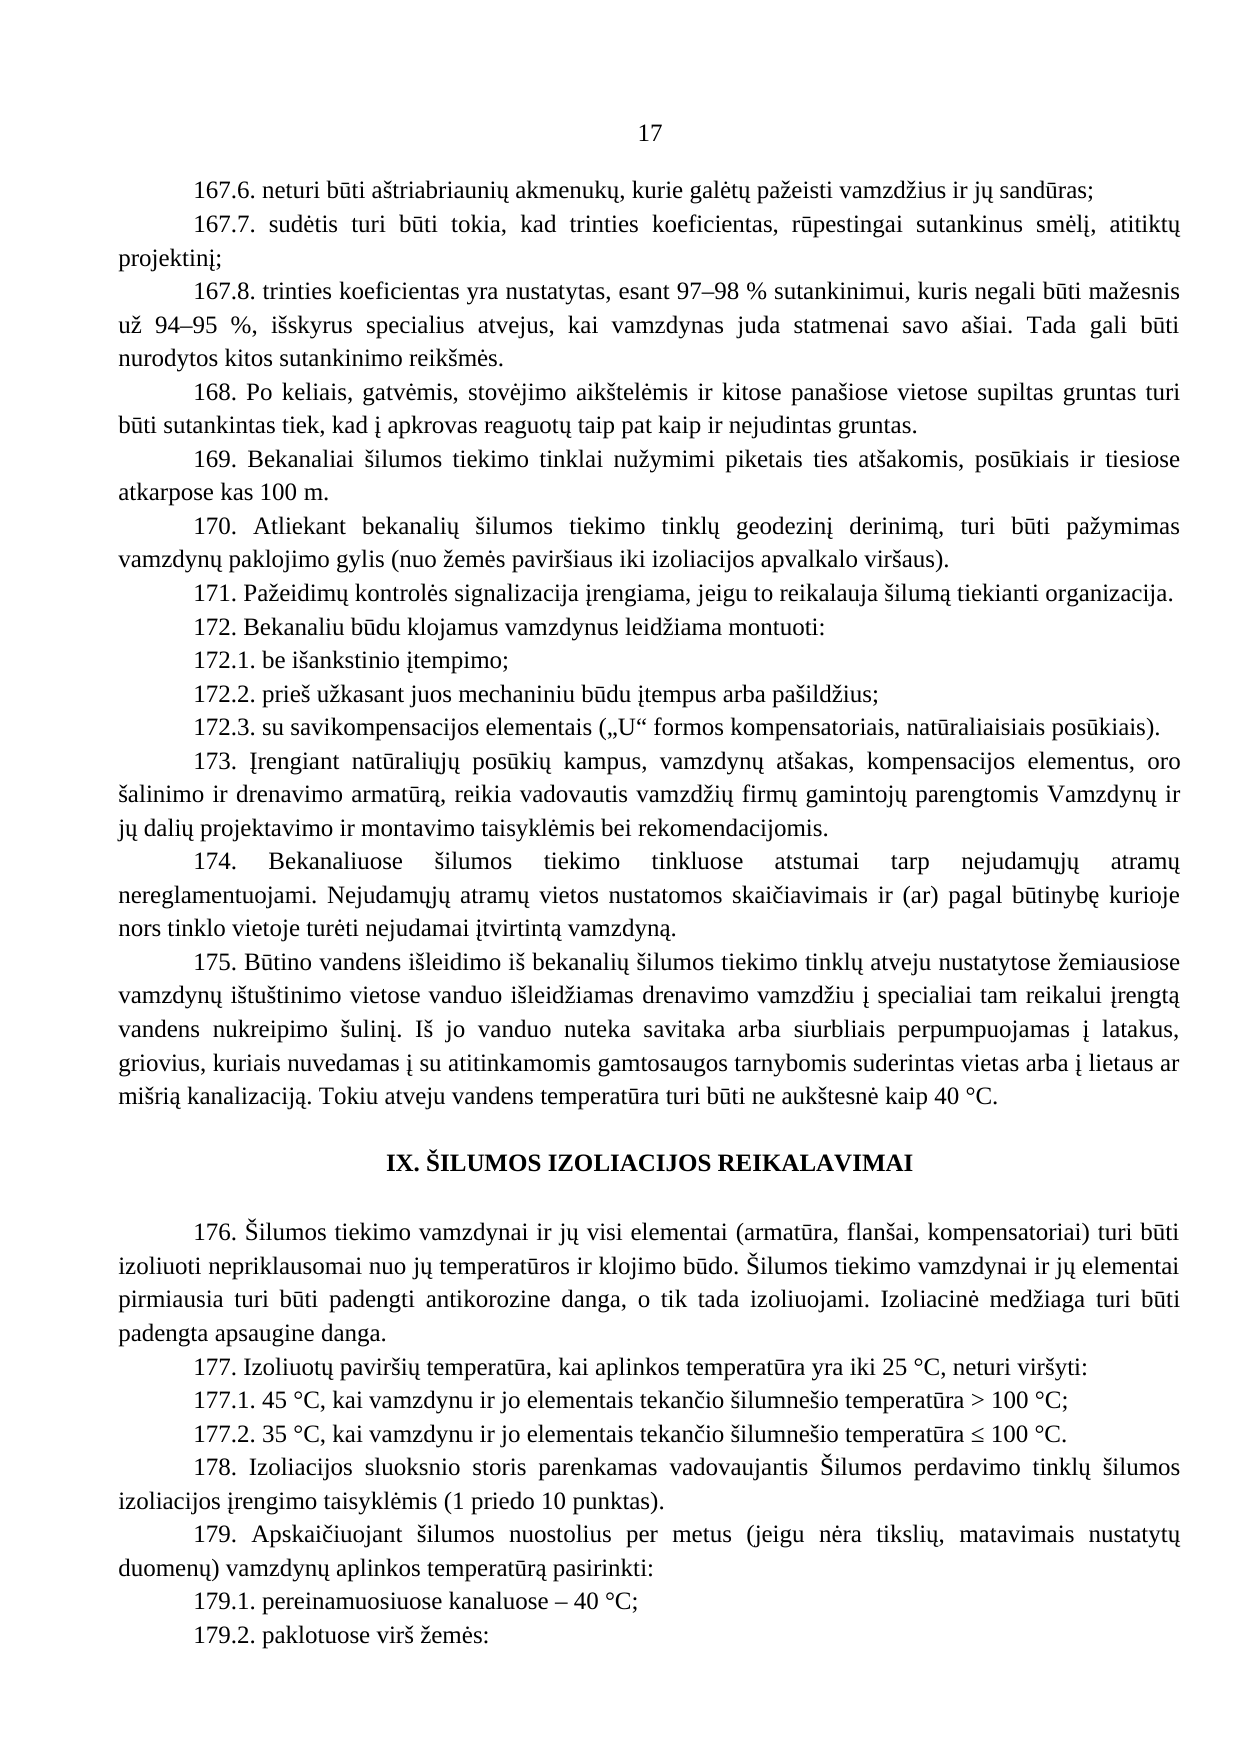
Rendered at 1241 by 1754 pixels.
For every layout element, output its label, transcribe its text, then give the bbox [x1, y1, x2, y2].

text 171. Pažeidimų kontrolės signalizacija įrengiama, jeigu to reikalauja šilumą tiekianti organizacija. [118, 578, 1181, 607]
text 177. Izoliuotų paviršių temperatūra, kai aplinkos temperatūra yra iki 25 °C, neturi viršyti: [118, 1352, 1181, 1380]
text 172.3. su savikompensacijos elementais („U“ formos kompensatoriais, natūraliaisiais posūkiais). [118, 712, 1181, 741]
text 167.8. trinties koeficientas yra nustatytas, esant 97–98 % sutankinimui, kuris negali būti mažesnis už 94–95 %, išskyrus specialius atvejus, kai vamzdynas juda statmenai savo ašiai. Tada gali būti nurodytos kitos sutankinimo reikšmės. [118, 276, 1181, 372]
text 169. Bekanaliai šilumos tiekimo tinklai nužymimi piketais ties atšakomis, posūkiais ir tiesiose atkarpose kas 100 m. [118, 444, 1181, 506]
text 178. Izoliacijos sluoksnio storis parenkamas vadovaujantis Šilumos perdavimo tinklų šilumos izoliacijos įrengimo taisyklėmis (1 priedo 10 punktas). [118, 1452, 1181, 1514]
text 173. Įrengiant natūraliųjų posūkių kampus, vamzdynų atšakas, kompensacijos elementus, oro šalinimo ir drenavimo armatūrą, reikia vadovautis vamzdžių firmų gamintojų parengtomis Vamzdynų ir jų dalių projektavimo ir montavimo taisyklėmis bei rekomendacijomis. [118, 746, 1181, 842]
text 167.7. sudėtis turi būti tokia, kad trinties koeficientas, rūpestingai sutankinus smėlį, atitiktų projektinį; [118, 209, 1181, 271]
text 167.6. neturi būti aštriabriaunių akmenukų, kurie galėtų pažeisti vamzdžius ir jų sandūras; [118, 176, 1181, 204]
text 174. Bekanaliuose šilumos tiekimo tinkluose atstumai tarp nejudamųjų atramų nereglamentuojami. Nejudamųjų atramų vietos nustatomos skaičiavimais ir (ar) pagal būtinybę kurioje nors tinklo vietoje turėti nejudamai įtvirtintą vamzdyną. [118, 846, 1181, 942]
text 175. Būtino vandens išleidimo iš bekanalių šilumos tiekimo tinklų atveju nustatytose žemiausiose vamzdynų ištuštinimo vietose vanduo išleidžiamas drenavimo vamzdžiu į specialiai tam reikalui įrengtą vandens nukreipimo šulinį. Iš jo vanduo nuteka savitaka arba siurbliais perpumpuojamas į latakus, griovius, kuriais nuvedamas į su atitinkamomis gamtosaugos tarnybomis suderintas vietas arba į lietaus ar mišrią kanalizaciją. Tokiu atveju vandens temperatūra turi būti ne aukštesnė kaip 40 °C. [118, 947, 1181, 1110]
text 176. Šilumos tiekimo vamzdynai ir jų visi elementai (armatūra, flanšai, kompensatoriai) turi būti izoliuoti nepriklausomai nuo jų temperatūros ir klojimo būdo. Šilumos tiekimo vamzdynai ir jų elementai pirmiausia turi būti padengti antikorozine danga, o tik tada izoliuojami. Izoliacinė medžiaga turi būti padengta apsaugine danga. [118, 1217, 1181, 1347]
text 172.2. prieš užkasant juos mechaniniu būdu įtempus arba pašildžius; [118, 679, 1181, 707]
text IX. ŠILUMOS IZOLIACIJOS REIKALAVIMAI [118, 1148, 1181, 1177]
text 179.1. pereinamuosiuose kanaluose – 40 °C; [118, 1586, 1181, 1615]
text 170. Atliekant bekanalių šilumos tiekimo tinklų geodezinį derinimą, turi būti pažymimas vamzdynų paklojimo gylis (nuo žemės paviršiaus iki izoliacijos apvalkalo viršaus). [118, 511, 1181, 573]
text 172.1. be išankstinio įtempimo; [118, 645, 1181, 674]
text 172. Bekanaliu būdu klojamus vamzdynus leidžiama montuoti: [118, 612, 1181, 640]
text 179. Apskaičiuojant šilumos nuostolius per metus (jeigu nėra tikslių, matavimais nustatytų duomenų) vamzdynų aplinkos temperatūrą pasirinkti: [118, 1519, 1181, 1582]
text 177.2. 35 °C, kai vamzdynu ir jo elementais tekančio šilumnešio temperatūra ≤ 100 °C. [118, 1419, 1181, 1447]
text 177.1. 45 °C, kai vamzdynu ir jo elementais tekančio šilumnešio temperatūra > 100 °C; [118, 1385, 1181, 1414]
text 168. Po keliais, gatvėmis, stovėjimo aikštelėmis ir kitose panašiose vietose supiltas gruntas turi būti sutankintas tiek, kad į apkrovas reaguotų taip pat kaip ir nejudintas gruntas. [118, 377, 1181, 439]
text 179.2. paklotuose virš žemės: [118, 1620, 1181, 1649]
